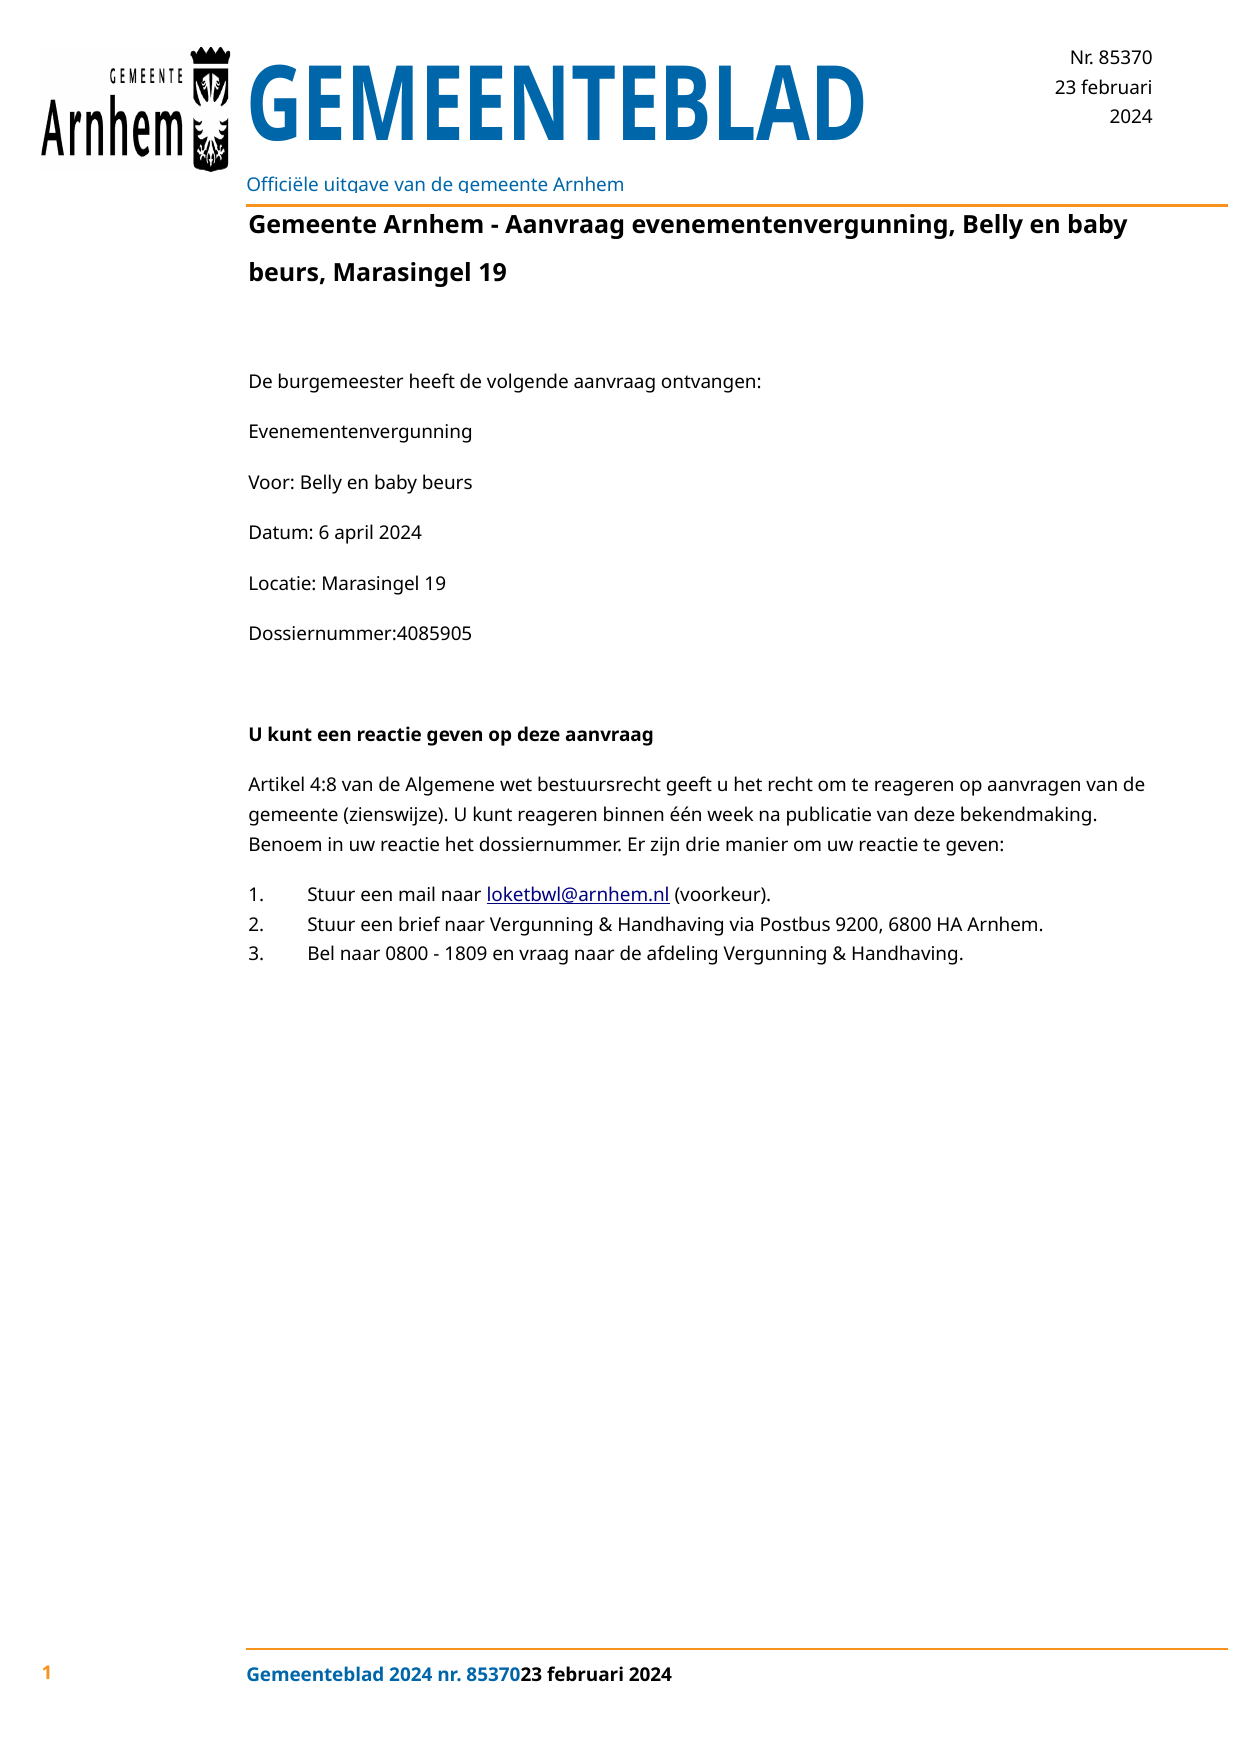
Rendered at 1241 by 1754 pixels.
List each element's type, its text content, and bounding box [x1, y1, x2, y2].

text Dossiernummer:4085905 [248, 620, 1152, 646]
text Artikel 4:8 van de Algemene wet bestuursrecht geeft u het recht om te reageren op aanvragen van de gemeente (zienswijze). U kunt reageren binnen één week na publicatie van deze bekendmaking. Benoem in uw reactie het dossiernummer. Er zijn drie manier om uw reactie te geven: [248, 772, 1152, 857]
text Evenementenvergunning [248, 419, 1152, 444]
text U kunt een reactie geven op deze aanvraag [248, 721, 1152, 747]
text Gemeente Arnhem - Aanvraag evenementenvergunning, Belly en baby beurs, Marasingel 19 [248, 207, 1152, 288]
text Voor: Belly en baby beurs [248, 469, 1152, 495]
text De burgemeester heeft de volgende aanvraag ontvangen: [248, 368, 1152, 394]
text Locatie: Marasingel 19 [248, 570, 1152, 596]
list Stuur een brief naar Vergunning & Handhaving via Postbus 9200, 6800 HA Arnhem. [248, 911, 1152, 937]
text Datum: 6 april 2024 [248, 519, 1152, 545]
picture [41, 47, 231, 172]
list Bel naar 0800 - 1809 en vraag naar de afdeling Vergunning & Handhaving. [248, 940, 1152, 966]
list Stuur een mail naar loketbwl@arnhem.nl (voorkeur). [248, 881, 1152, 907]
